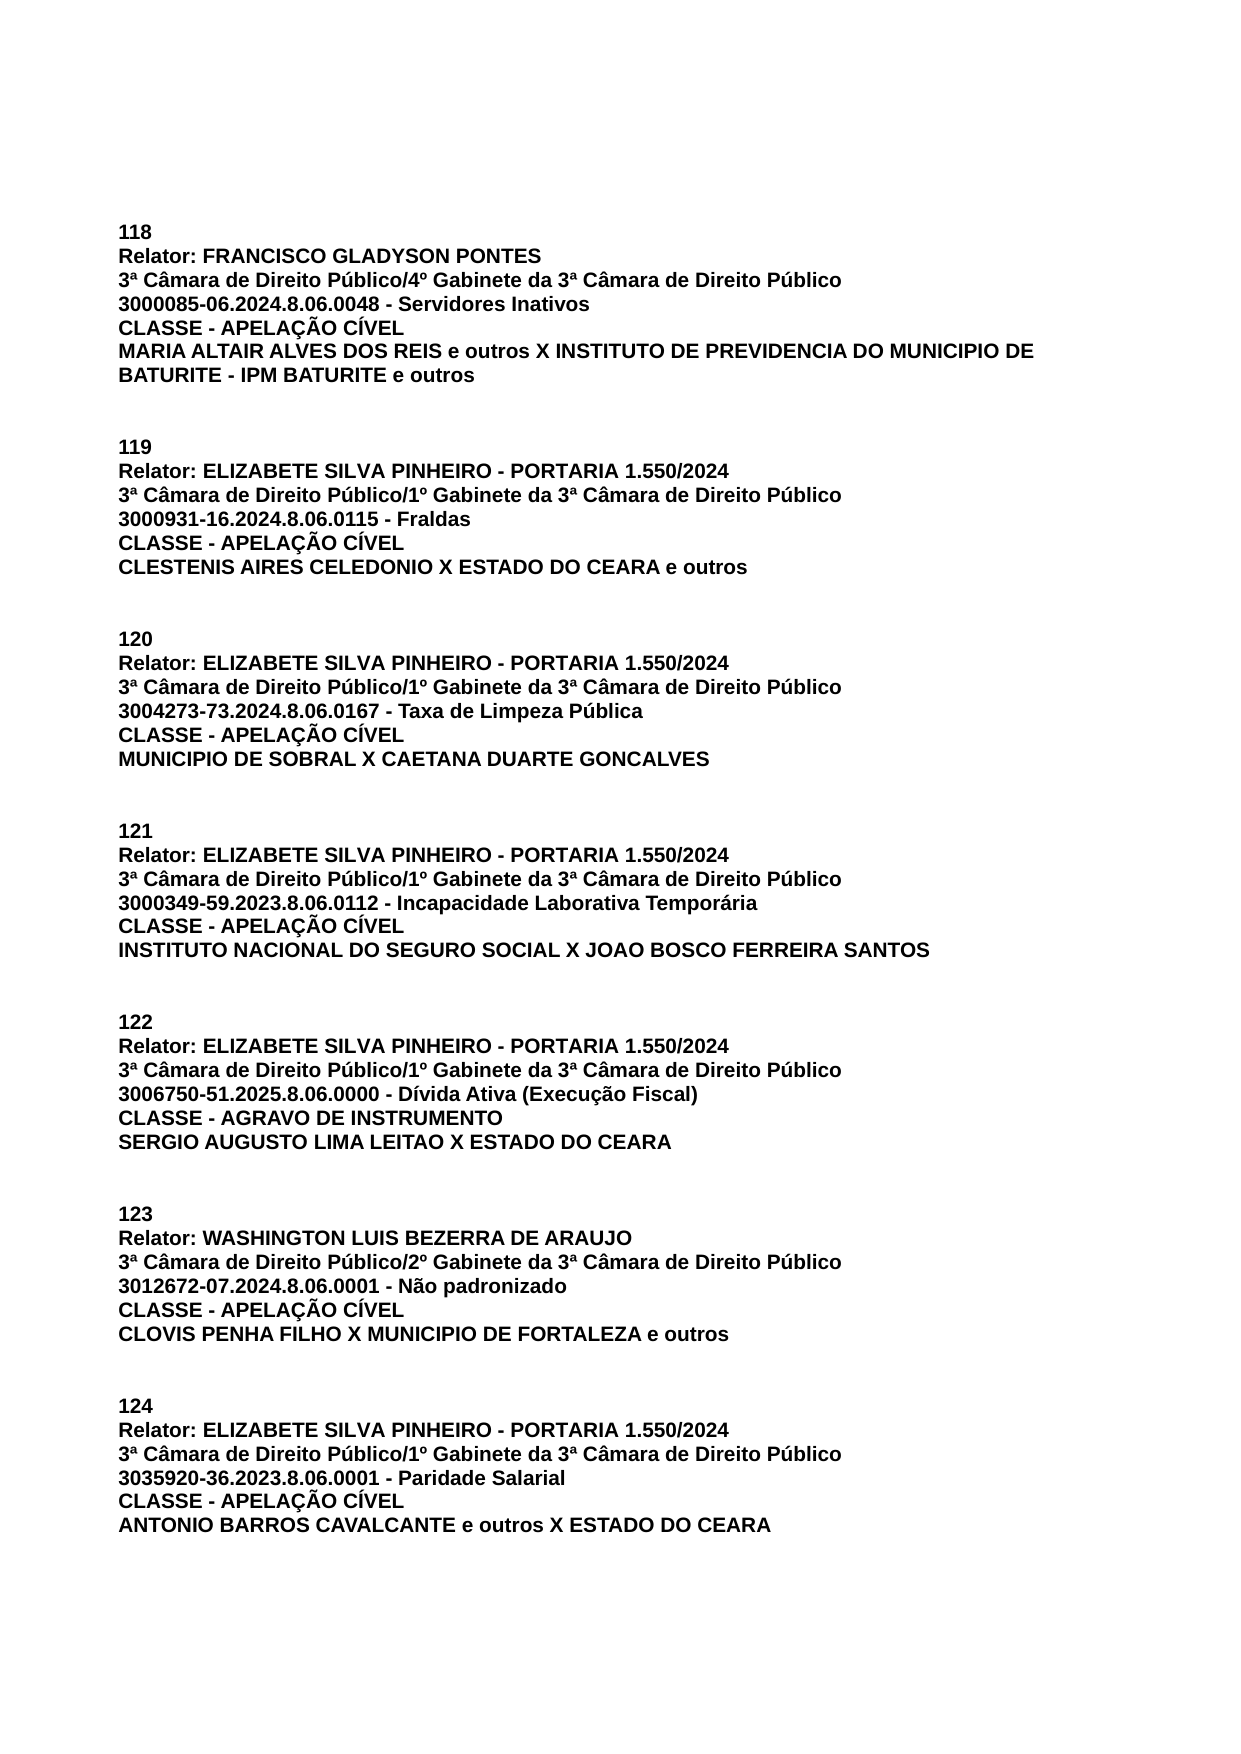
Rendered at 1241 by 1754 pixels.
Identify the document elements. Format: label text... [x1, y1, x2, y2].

text 122 [118, 1010, 1122, 1034]
text 3004273-73.2024.8.06.0167 - Taxa de Limpeza Pública [118, 699, 1122, 723]
text 3012672-07.2024.8.06.0001 - Não padronizado [118, 1274, 1122, 1298]
text 3ª Câmara de Direito Público/1º Gabinete da 3ª Câmara de Direito Público [118, 675, 1122, 699]
text 3000085-06.2024.8.06.0048 - Servidores Inativos [118, 291, 1122, 315]
text 120 [118, 627, 1122, 651]
text 121 [118, 818, 1122, 842]
text INSTITUTO NACIONAL DO SEGURO SOCIAL X JOAO BOSCO FERREIRA SANTOS [118, 938, 1122, 962]
text 124 [118, 1393, 1122, 1417]
text Relator: ELIZABETE SILVA PINHEIRO - PORTARIA 1.550/2024 [118, 1034, 1122, 1058]
text Relator: ELIZABETE SILVA PINHEIRO - PORTARIA 1.550/2024 [118, 1417, 1122, 1441]
text 3ª Câmara de Direito Público/1º Gabinete da 3ª Câmara de Direito Público [118, 1441, 1122, 1465]
text MUNICIPIO DE SOBRAL X CAETANA DUARTE GONCALVES [118, 747, 1122, 771]
text Relator: WASHINGTON LUIS BEZERRA DE ARAUJO [118, 1226, 1122, 1250]
text 3ª Câmara de Direito Público/1º Gabinete da 3ª Câmara de Direito Público [118, 1058, 1122, 1082]
text CLASSE - APELAÇÃO CÍVEL [118, 315, 1122, 339]
text SERGIO AUGUSTO LIMA LEITAO X ESTADO DO CEARA [118, 1130, 1122, 1154]
text CLASSE - APELAÇÃO CÍVEL [118, 1298, 1122, 1322]
text 3ª Câmara de Direito Público/1º Gabinete da 3ª Câmara de Direito Público [118, 483, 1122, 507]
text CLESTENIS AIRES CELEDONIO X ESTADO DO CEARA e outros [118, 555, 1122, 579]
text ANTONIO BARROS CAVALCANTE e outros X ESTADO DO CEARA [118, 1513, 1122, 1537]
text Relator: ELIZABETE SILVA PINHEIRO - PORTARIA 1.550/2024 [118, 459, 1122, 483]
text 123 [118, 1202, 1122, 1226]
text 118 [118, 219, 1122, 243]
text 3000349-59.2023.8.06.0112 - Incapacidade Laborativa Temporária [118, 890, 1122, 914]
text CLASSE - AGRAVO DE INSTRUMENTO [118, 1106, 1122, 1130]
text CLOVIS PENHA FILHO X MUNICIPIO DE FORTALEZA e outros [118, 1322, 1122, 1346]
text 3ª Câmara de Direito Público/2º Gabinete da 3ª Câmara de Direito Público [118, 1250, 1122, 1274]
text 3035920-36.2023.8.06.0001 - Paridade Salarial [118, 1465, 1122, 1489]
text 3006750-51.2025.8.06.0000 - Dívida Ativa (Execução Fiscal) [118, 1082, 1122, 1106]
text 3000931-16.2024.8.06.0115 - Fraldas [118, 507, 1122, 531]
text Relator: ELIZABETE SILVA PINHEIRO - PORTARIA 1.550/2024 [118, 651, 1122, 675]
text Relator: ELIZABETE SILVA PINHEIRO - PORTARIA 1.550/2024 [118, 842, 1122, 866]
text CLASSE - APELAÇÃO CÍVEL [118, 1489, 1122, 1513]
text MARIA ALTAIR ALVES DOS REIS e outros X INSTITUTO DE PREVIDENCIA DO MUNICIPIO DE BATURITE - IPM BATURITE e outros [118, 339, 1122, 387]
text 3ª Câmara de Direito Público/4º Gabinete da 3ª Câmara de Direito Público [118, 267, 1122, 291]
text CLASSE - APELAÇÃO CÍVEL [118, 914, 1122, 938]
text Relator: FRANCISCO GLADYSON PONTES [118, 243, 1122, 267]
text CLASSE - APELAÇÃO CÍVEL [118, 531, 1122, 555]
text 3ª Câmara de Direito Público/1º Gabinete da 3ª Câmara de Direito Público [118, 866, 1122, 890]
text 119 [118, 435, 1122, 459]
text CLASSE - APELAÇÃO CÍVEL [118, 723, 1122, 747]
